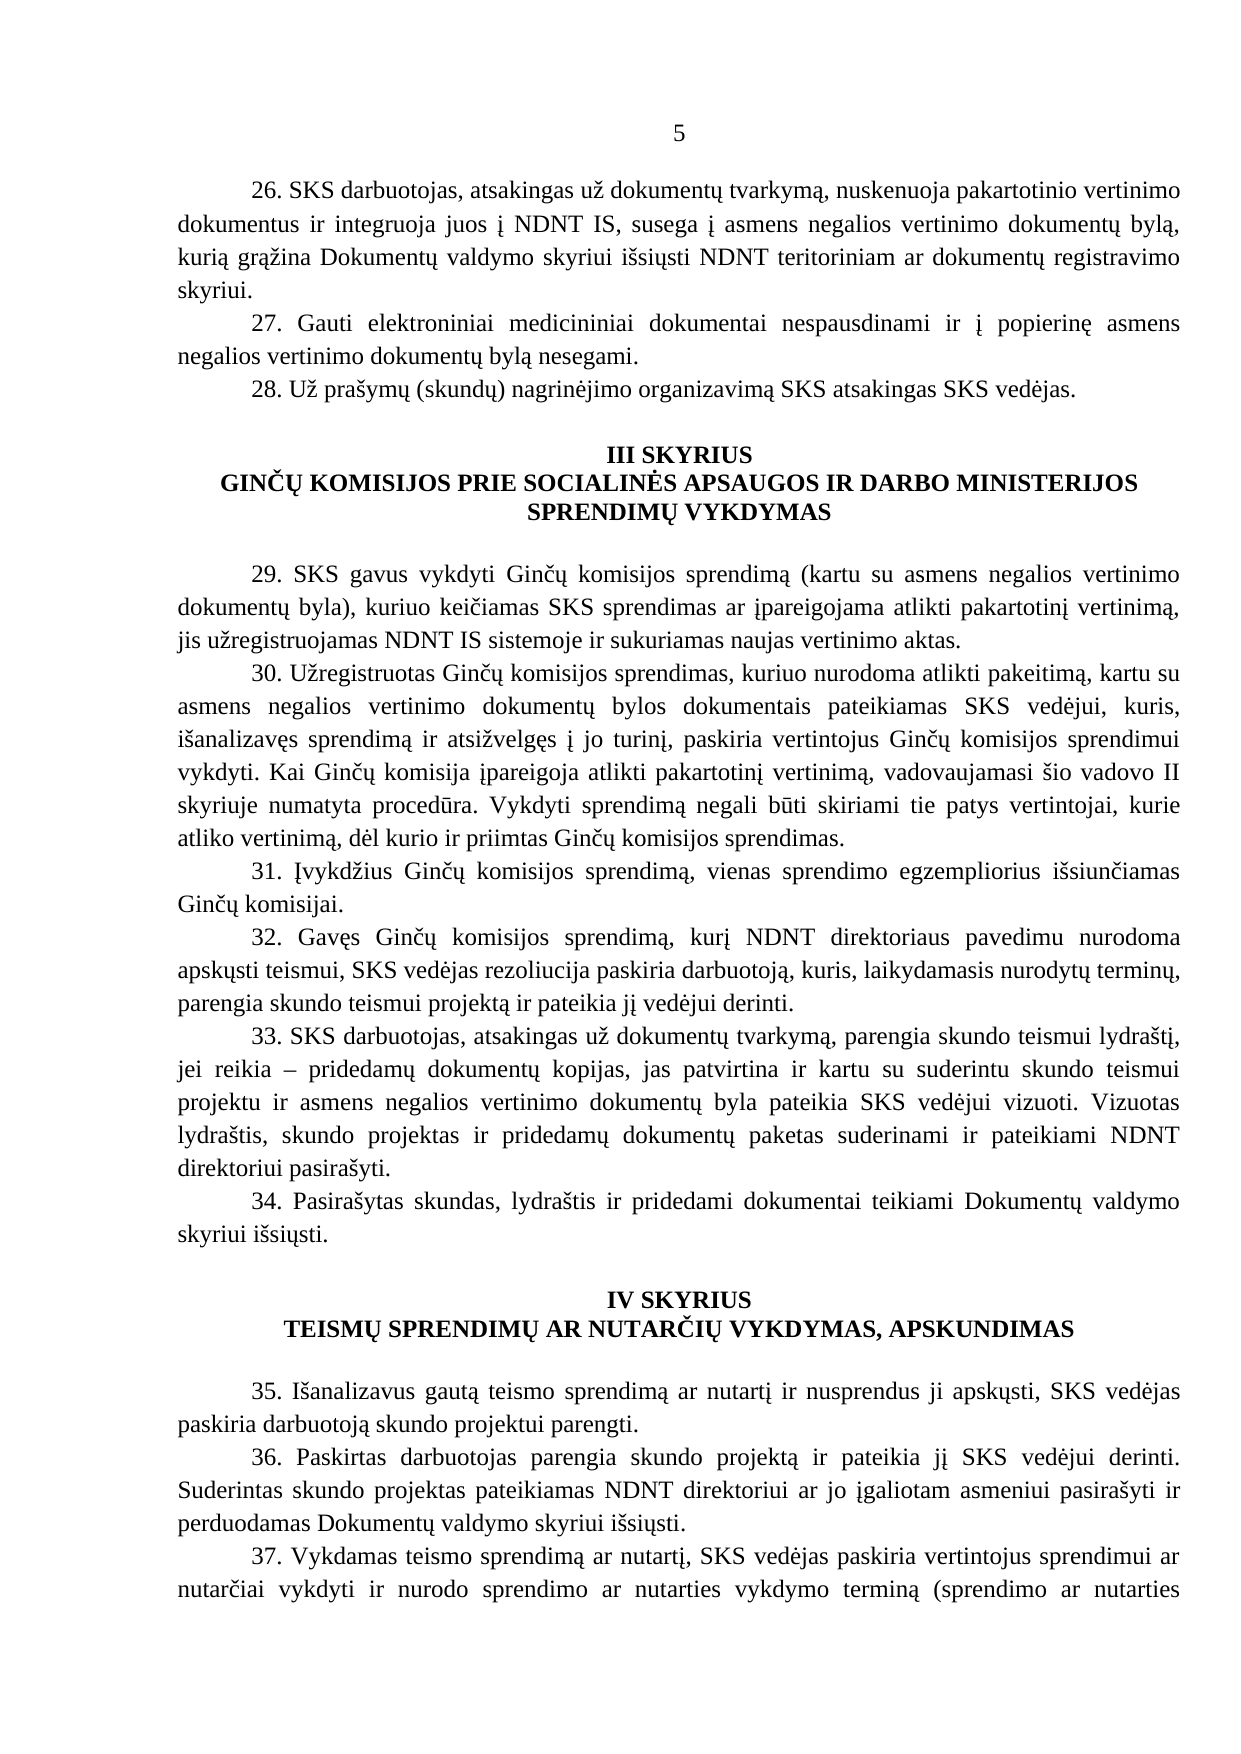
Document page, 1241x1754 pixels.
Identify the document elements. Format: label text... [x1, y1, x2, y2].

text TEISMŲ SPRENDIMŲ AR NUTARČIŲ VYKDYMAS, APSKUNDIMAS [177, 1314, 1181, 1343]
text IV SKYRIUS [177, 1286, 1181, 1314]
text 29. SKS gavus vykdyti Ginčų komisijos sprendimą (kartu su asmens negalios vertinimo dokumentų byla), kuriuo keičiamas SKS sprendimas ar įpareigojama atlikti pakartotinį vertinimą, jis užregistruojamas NDNT IS sistemoje ir sukuriamas naujas vertinimo aktas. [177, 559, 1181, 654]
text 30. Užregistruotas Ginčų komisijos sprendimas, kuriuo nurodoma atlikti pakeitimą, kartu su asmens negalios vertinimo dokumentų bylos dokumentais pateikiamas SKS vedėjui, kuris, išanalizavęs sprendimą ir atsižvelgęs į jo turinį, paskiria vertintojus Ginčų komisijos sprendimui vykdyti. Kai Ginčų komisija įpareigoja atlikti pakartotinį vertinimą, vadovaujamasi šio vadovo II skyriuje numatyta procedūra. Vykdyti sprendimą negali būti skiriami tie patys vertintojai, kurie atliko vertinimą, dėl kurio ir priimtas Ginčų komisijos sprendimas. [177, 658, 1181, 852]
text 36. Paskirtas darbuotojas parengia skundo projektą ir pateikia jį SKS vedėjui derinti. Suderintas skundo projektas pateikiamas NDNT direktoriui ar jo įgaliotam asmeniui pasirašyti ir perduodamas Dokumentų valdymo skyriui išsiųsti. [177, 1442, 1181, 1537]
text 28. Už prašymų (skundų) nagrinėjimo organizavimą SKS atsakingas SKS vedėjas. [177, 374, 1181, 402]
text 33. SKS darbuotojas, atsakingas už dokumentų tvarkymą, parengia skundo teismui lydraštį, jei reikia – pridedamų dokumentų kopijas, jas patvirtina ir kartu su suderintu skundo teismui projektu ir asmens negalios vertinimo dokumentų byla pateikia SKS vedėjui vizuoti. Vizuotas lydraštis, skundo projektas ir pridedamų dokumentų paketas suderinami ir pateikiami NDNT direktoriui pasirašyti. [177, 1021, 1181, 1182]
text 26. SKS darbuotojas, atsakingas už dokumentų tvarkymą, nuskenuoja pakartotinio vertinimo dokumentus ir integruoja juos į NDNT IS, susega į asmens negalios vertinimo dokumentų bylą, kurią grąžina Dokumentų valdymo skyriui išsiųsti NDNT teritoriniam ar dokumentų registravimo skyriui. [177, 176, 1181, 303]
text 37. Vykdamas teismo sprendimą ar nutartį, SKS vedėjas paskiria vertintojus sprendimui ar nutarčiai vykdyti ir nurodo sprendimo ar nutarties vykdymo terminą (sprendimo ar nutarties [177, 1541, 1181, 1603]
text 32. Gavęs Ginčų komisijos sprendimą, kurį NDNT direktoriaus pavedimu nurodoma apskųsti teismui, SKS vedėjas rezoliucija paskiria darbuotoją, kuris, laikydamasis nurodytų terminų, parengia skundo teismui projektą ir pateikia jį vedėjui derinti. [177, 922, 1181, 1017]
text GINČŲ KOMISIJOS PRIE SOCIALINĖS APSAUGOS IR DARBO MINISTERIJOS SPRENDIMŲ VYKDYMAS [177, 468, 1181, 526]
text 34. Pasirašytas skundas, lydraštis ir pridedami dokumentai teikiami Dokumentų valdymo skyriui išsiųsti. [177, 1186, 1181, 1248]
text 31. Įvykdžius Ginčų komisijos sprendimą, vienas sprendimo egzempliorius išsiunčiamas Ginčų komisijai. [177, 856, 1181, 918]
text III SKYRIUS [177, 440, 1181, 468]
text 35. Išanalizavus gautą teismo sprendimą ar nutartį ir nusprendus ji apskųsti, SKS vedėjas paskiria darbuotoją skundo projektui parengti. [177, 1376, 1181, 1438]
text 27. Gauti elektroniniai medicininiai dokumentai nespausdinami ir į popierinę asmens negalios vertinimo dokumentų bylą nesegami. [177, 308, 1181, 369]
